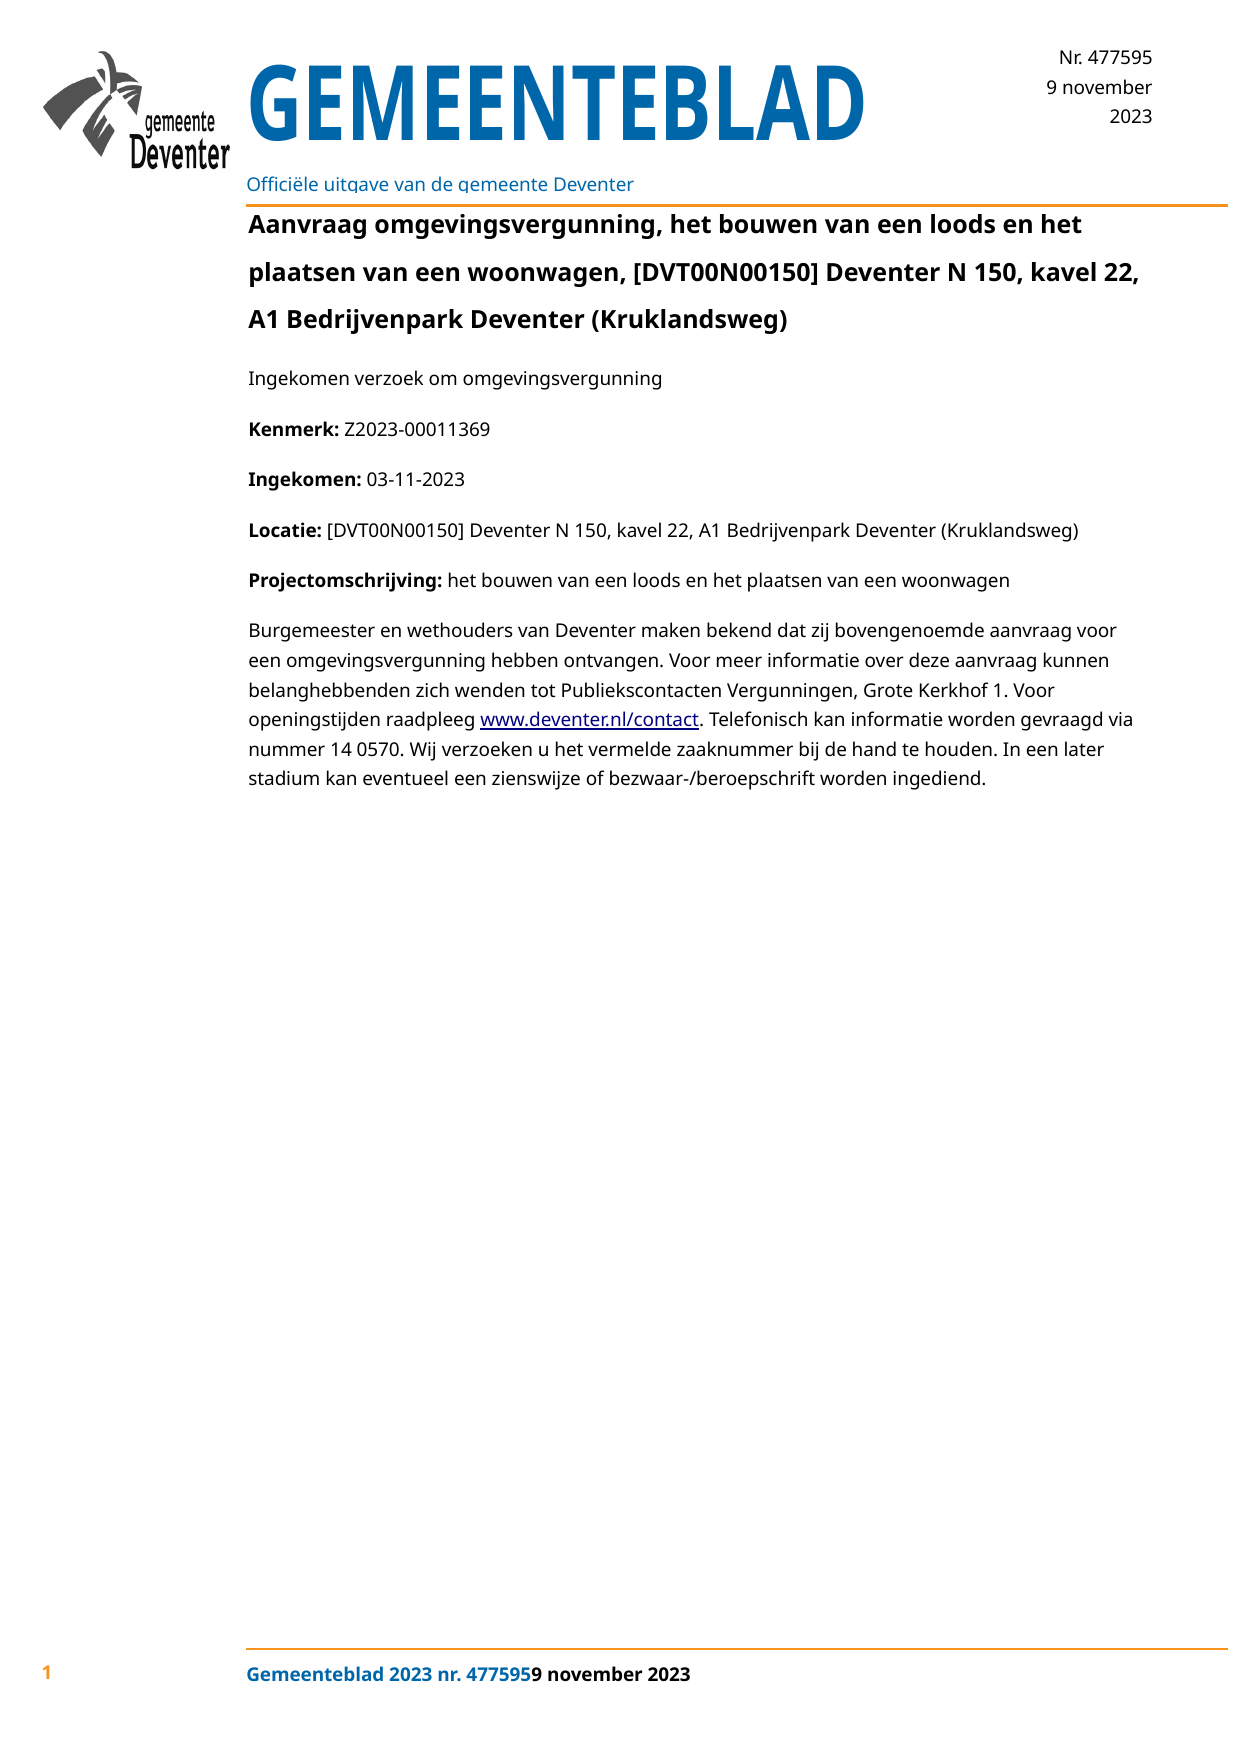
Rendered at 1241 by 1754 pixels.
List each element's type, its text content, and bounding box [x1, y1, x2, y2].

picture [41, 47, 231, 172]
text Ingekomen: 03-11-2023 [248, 466, 1152, 492]
text Kenmerk: Z2023-00011369 [248, 416, 1152, 442]
text Locatie: [DVT00N00150] Deventer N 150, kavel 22, A1 Bedrijvenpark Deventer (Kruklandsweg) [248, 517, 1152, 542]
text Aanvraag omgevingsvergunning, het bouwen van een loods en het plaatsen van een woonwagen, [DVT00N00150] Deventer N 150, kavel 22, A1 Bedrijvenpark Deventer (Kruklandsweg) [248, 207, 1152, 336]
text Ingekomen verzoek om omgevingsvergunning [248, 366, 1152, 391]
text Burgemeester en wethouders van Deventer maken bekend dat zij bovengenoemde aanvraag voor een omgevingsvergunning hebben ontvangen. Voor meer informatie over deze aanvraag kunnen belanghebbenden zich wenden tot Publiekscontacten Vergunningen, Grote Kerkhof 1. Voor openingstijden raadpleeg www.deventer.nl/contact. Telefonisch kan informatie worden gevraagd via nummer 14 0570. Wij verzoeken u het vermelde zaaknummer bij de hand te houden. In een later stadium kan eventueel een zienswijze of bezwaar-/beroepschrift worden ingediend. [248, 618, 1152, 791]
text Projectomschrijving: het bouwen van een loods en het plaatsen van een woonwagen [248, 567, 1152, 593]
